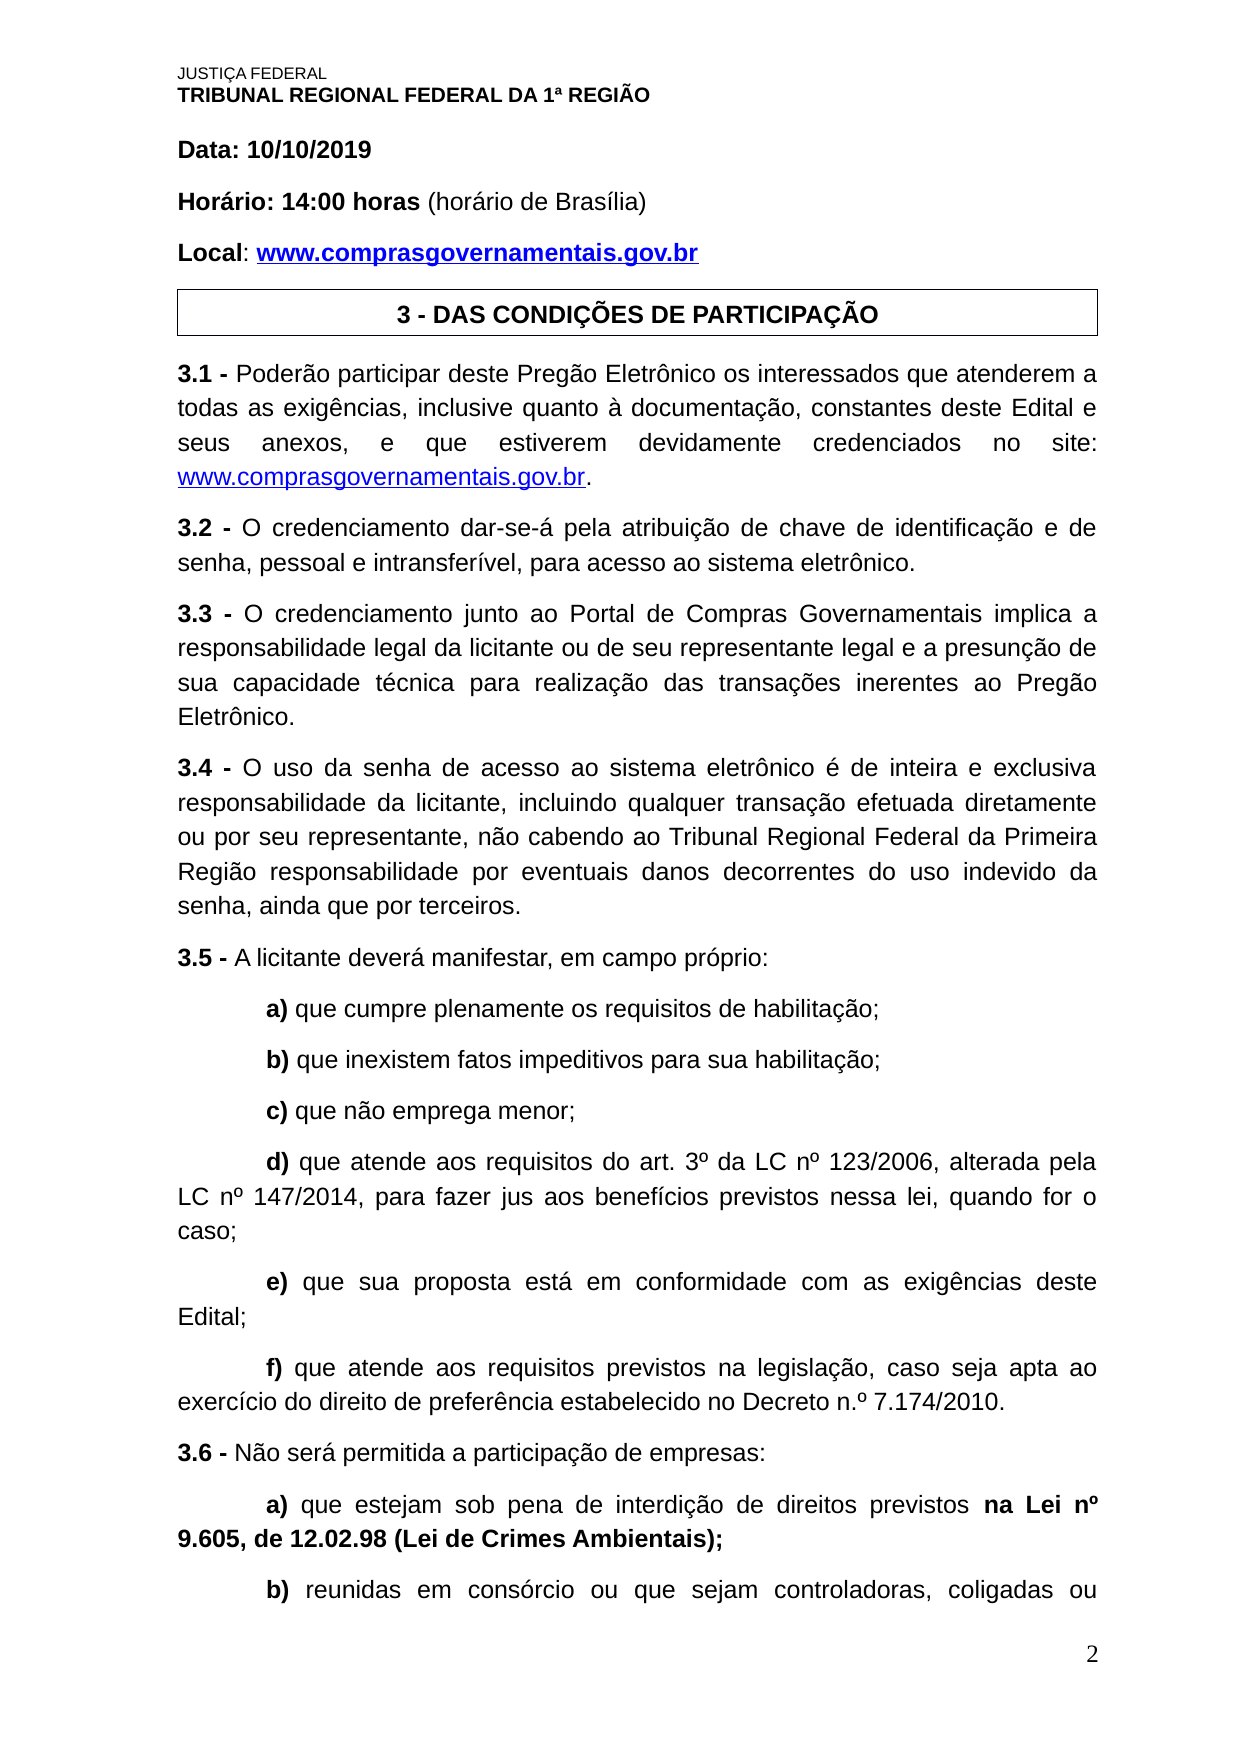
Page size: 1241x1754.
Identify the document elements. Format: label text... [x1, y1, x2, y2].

text 3.1 - Poderão participar deste Pregão Eletrônico os interessados que atenderem a todas as exigências, inclusive quanto à documentação, constantes deste Edital e seus anexos, e que estiverem devidamente credenciados no site: www.comprasgovernamentais.gov.br. [177, 359, 1098, 491]
text 3.5 - A licitante deverá manifestar, em campo próprio: [177, 942, 1098, 971]
text 3.6 - Não será permitida a participação de empresas: [177, 1438, 1098, 1467]
text d) que atende aos requisitos do art. 3º da LC nº 123/2006, alterada pela LC nº 147/2014, para fazer jus aos benefícios previstos nessa lei, quando for o caso; [177, 1147, 1098, 1245]
text f) que atende aos requisitos previstos na legislação, caso seja apta ao exercício do direito de preferência estabelecido no Decreto n.º 7.174/2010. [177, 1353, 1098, 1416]
text Data: 10/10/2019 [177, 135, 1098, 164]
text 3 - DAS CONDIÇÕES DE PARTICIPAÇÃO [178, 290, 1097, 335]
text e) que sua proposta está em conformidade com as exigências deste Edital; [177, 1267, 1098, 1330]
text 3.3 - O credenciamento junto ao Portal de Compras Governamentais implica a responsabilidade legal da licitante ou de seu representante legal e a presunção de sua capacidade técnica para realização das transações inerentes ao Pregão Eletrônico. [177, 599, 1098, 731]
text a) que cumpre plenamente os requisitos de habilitação; [177, 994, 1098, 1022]
text 3.4 - O uso da senha de acesso ao sistema eletrônico é de inteira e exclusiva responsabilidade da licitante, incluindo qualquer transação efetuada diretamente ou por seu representante, não cabendo ao Tribunal Regional Federal da Primeira Região responsabilidade por eventuais danos decorrentes do uso indevido da senha, ainda que por terceiros. [177, 753, 1098, 920]
text Horário: 14:00 horas (horário de Brasília) [177, 186, 1098, 215]
text b) que inexistem fatos impeditivos para sua habilitação; [177, 1045, 1098, 1073]
text c) que não emprega menor; [177, 1096, 1098, 1125]
text a) que estejam sob pena de interdição de direitos previstos na Lei nº 9.605, de 12.02.98 (Lei de Crimes Ambientais); [177, 1489, 1098, 1553]
text 3.2 - O credenciamento dar-se-á pela atribuição de chave de identificação e de senha, pessoal e intransferível, para acesso ao sistema eletrônico. [177, 513, 1098, 576]
text b) reunidas em consórcio ou que sejam controladoras, coligadas ou [177, 1575, 1098, 1604]
text Local: www.comprasgovernamentais.gov.br [177, 238, 1098, 266]
